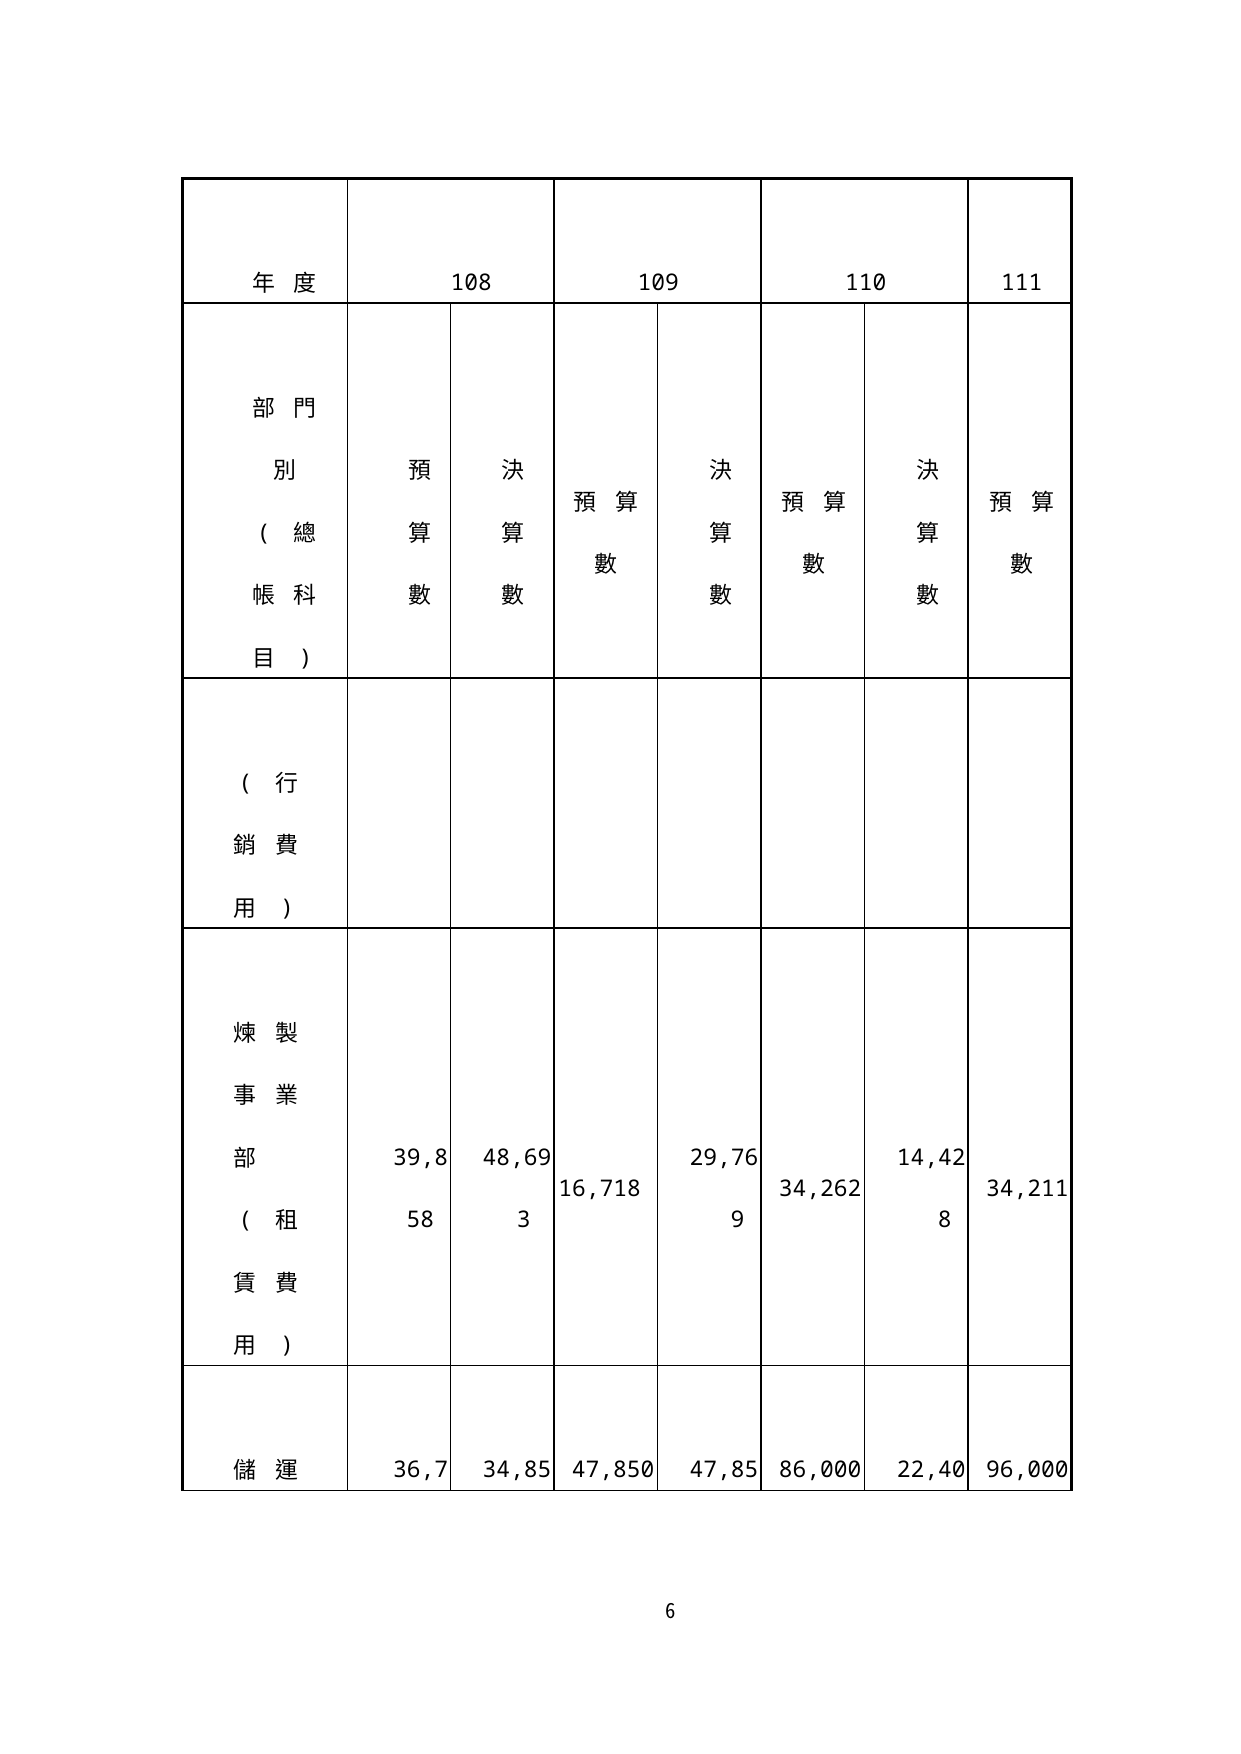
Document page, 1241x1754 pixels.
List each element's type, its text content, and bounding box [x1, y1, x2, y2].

table_cell 煉製事業部 (租賃費用) [184, 929, 347, 1365]
table_cell 預算數 [969, 304, 1070, 677]
table_cell 22,40 [865, 1366, 967, 1490]
table_cell 34,85 [451, 1366, 553, 1490]
table_cell 36,7 [348, 1366, 450, 1490]
table_cell 預算數 [555, 304, 657, 677]
table_cell 48,693 [451, 929, 553, 1365]
table_header 108 [348, 180, 553, 302]
table_cell 預算數 [762, 304, 864, 677]
table_header 110 [762, 180, 967, 302]
table_cell 39,858 [348, 929, 450, 1365]
table_cell 14,428 [865, 929, 967, 1365]
table_cell 決算數 [865, 304, 967, 677]
table_cell 決算數 [451, 304, 553, 677]
table_header 111 [969, 180, 1070, 302]
table_cell 34,211 [969, 929, 1070, 1365]
table_cell 47,850 [555, 1366, 657, 1490]
table_cell [555, 679, 657, 927]
table_cell 47,85 [658, 1366, 760, 1490]
table_header 年度 [184, 180, 347, 302]
table_cell 儲運 [184, 1366, 347, 1490]
table_cell 34,262 [762, 929, 864, 1365]
table_cell 29,769 [658, 929, 760, 1365]
table_cell 96,000 [969, 1366, 1070, 1490]
table_header 109 [555, 180, 760, 302]
table_cell 預算數 [348, 304, 450, 677]
table_cell [865, 679, 967, 927]
table_cell 決算數 [658, 304, 760, 677]
table_cell [348, 679, 450, 927]
table_cell [969, 679, 1070, 927]
table_cell [658, 679, 760, 927]
table_cell 86,000 [762, 1366, 864, 1490]
table_cell [762, 679, 864, 927]
table_cell 16,718 [555, 929, 657, 1365]
table_cell [451, 679, 553, 927]
table_cell 部門別 (總帳科目) [184, 304, 347, 677]
table_cell (行銷費用) [184, 679, 347, 927]
